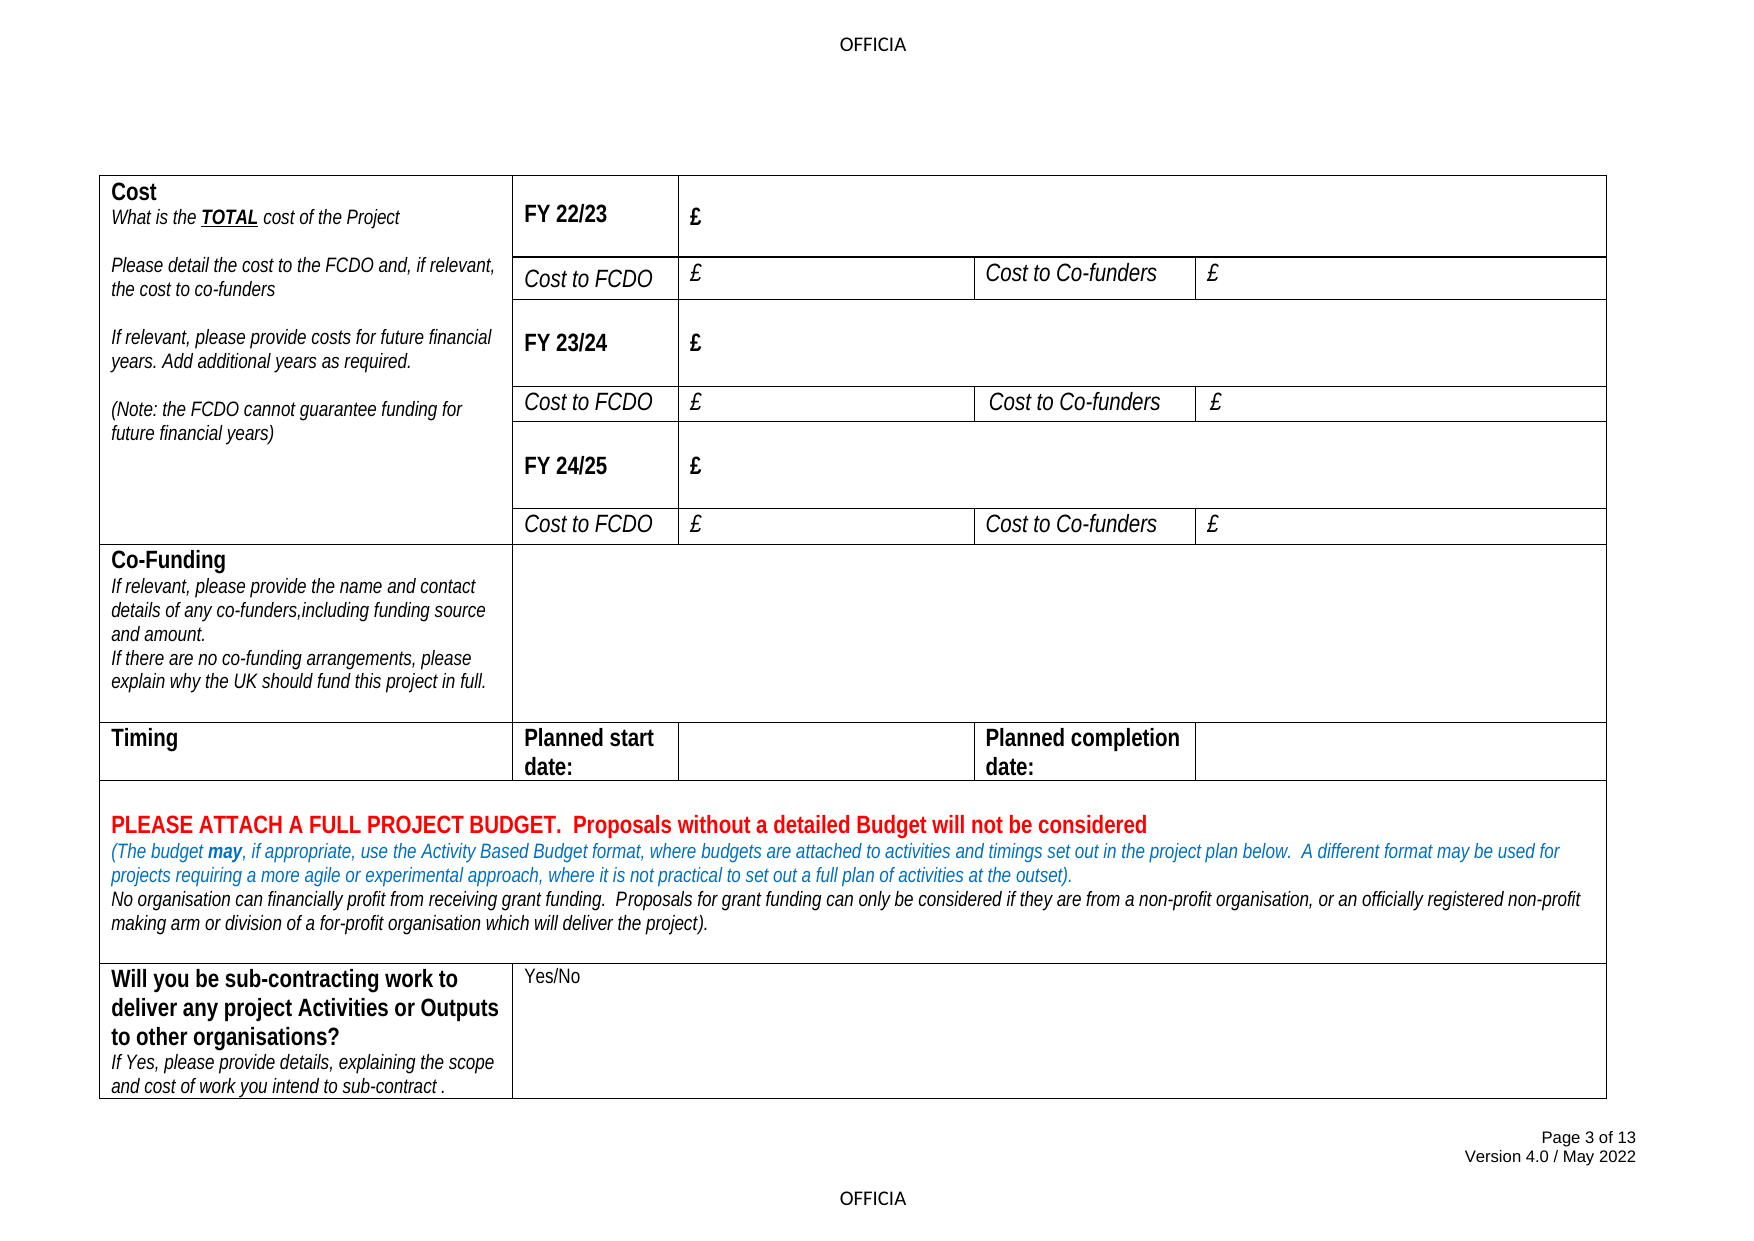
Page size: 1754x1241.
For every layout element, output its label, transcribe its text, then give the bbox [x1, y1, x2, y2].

table_cell [679, 723, 974, 780]
table_cell Planned completion date: [975, 723, 1195, 780]
table_cell Planned start date: [513, 723, 678, 780]
table_cell Cost to Co-funders [975, 509, 1195, 544]
table_cell Timing [100, 723, 512, 780]
table_cell Cost to Co-funders [975, 258, 1195, 299]
table_cell Will you be sub-contracting work to deliver any project Activities or Outputs to other organisations? If Yes, please provide details, explaining the scope and cost of work you intend to sub-contract . [100, 964, 512, 1098]
table_cell Yes/No [513, 964, 1606, 1098]
table_cell £ [679, 509, 974, 544]
table_cell Cost to Co-funders [975, 387, 1195, 421]
table_cell PLEASE ATTACH A FULL PROJECT BUDGET. Proposals without a detailed Budget will not be considered (The budget may, if appropriate, use the Activity Based Budget format, where budgets are attached to activities and timings set out in the project plan below. A different format may be used for projects requiring a more agile or experimental approach, where it is not practical to set out a full plan of activities at the outset). No organisation can financially profit from receiving grant funding. Proposals for grant funding can only be considered if they are from a non-profit organisation, or an officially registered non-profit making arm or division of a for-profit organisation which will deliver the project). [100, 781, 1606, 963]
table_cell £ [1196, 258, 1606, 299]
table_cell [1196, 723, 1606, 780]
table_header FY 22/23 [513, 176, 678, 256]
table_cell Cost to FCDO [513, 509, 678, 544]
table_cell FY 23/24 [513, 300, 678, 386]
table_cell £ [1196, 387, 1606, 421]
table_cell £ [679, 300, 1606, 386]
table_cell Co-Funding If relevant, please provide the name and contact details of any co-funders,including funding source and amount. If there are no co-funding arrangements, please explain why the UK should fund this project in full. [100, 545, 512, 722]
table_cell [513, 545, 1606, 722]
table_header Cost What is the TOTAL cost of the Project Please detail the cost to the FCDO and, if relevant, the cost to co-funders If relevant, please provide costs for future financial years. Add additional years as required. (Note: the FCDO cannot guarantee funding for future financial years) [100, 176, 512, 544]
table_cell Cost to FCDO [513, 258, 678, 299]
table_cell £ [679, 422, 1606, 508]
table_cell Cost to FCDO [513, 387, 678, 421]
table_cell £ [679, 387, 974, 421]
table_cell £ [1196, 509, 1606, 544]
table_cell £ [679, 258, 974, 299]
table_header £ [679, 176, 1606, 256]
table_cell FY 24/25 [513, 422, 678, 508]
